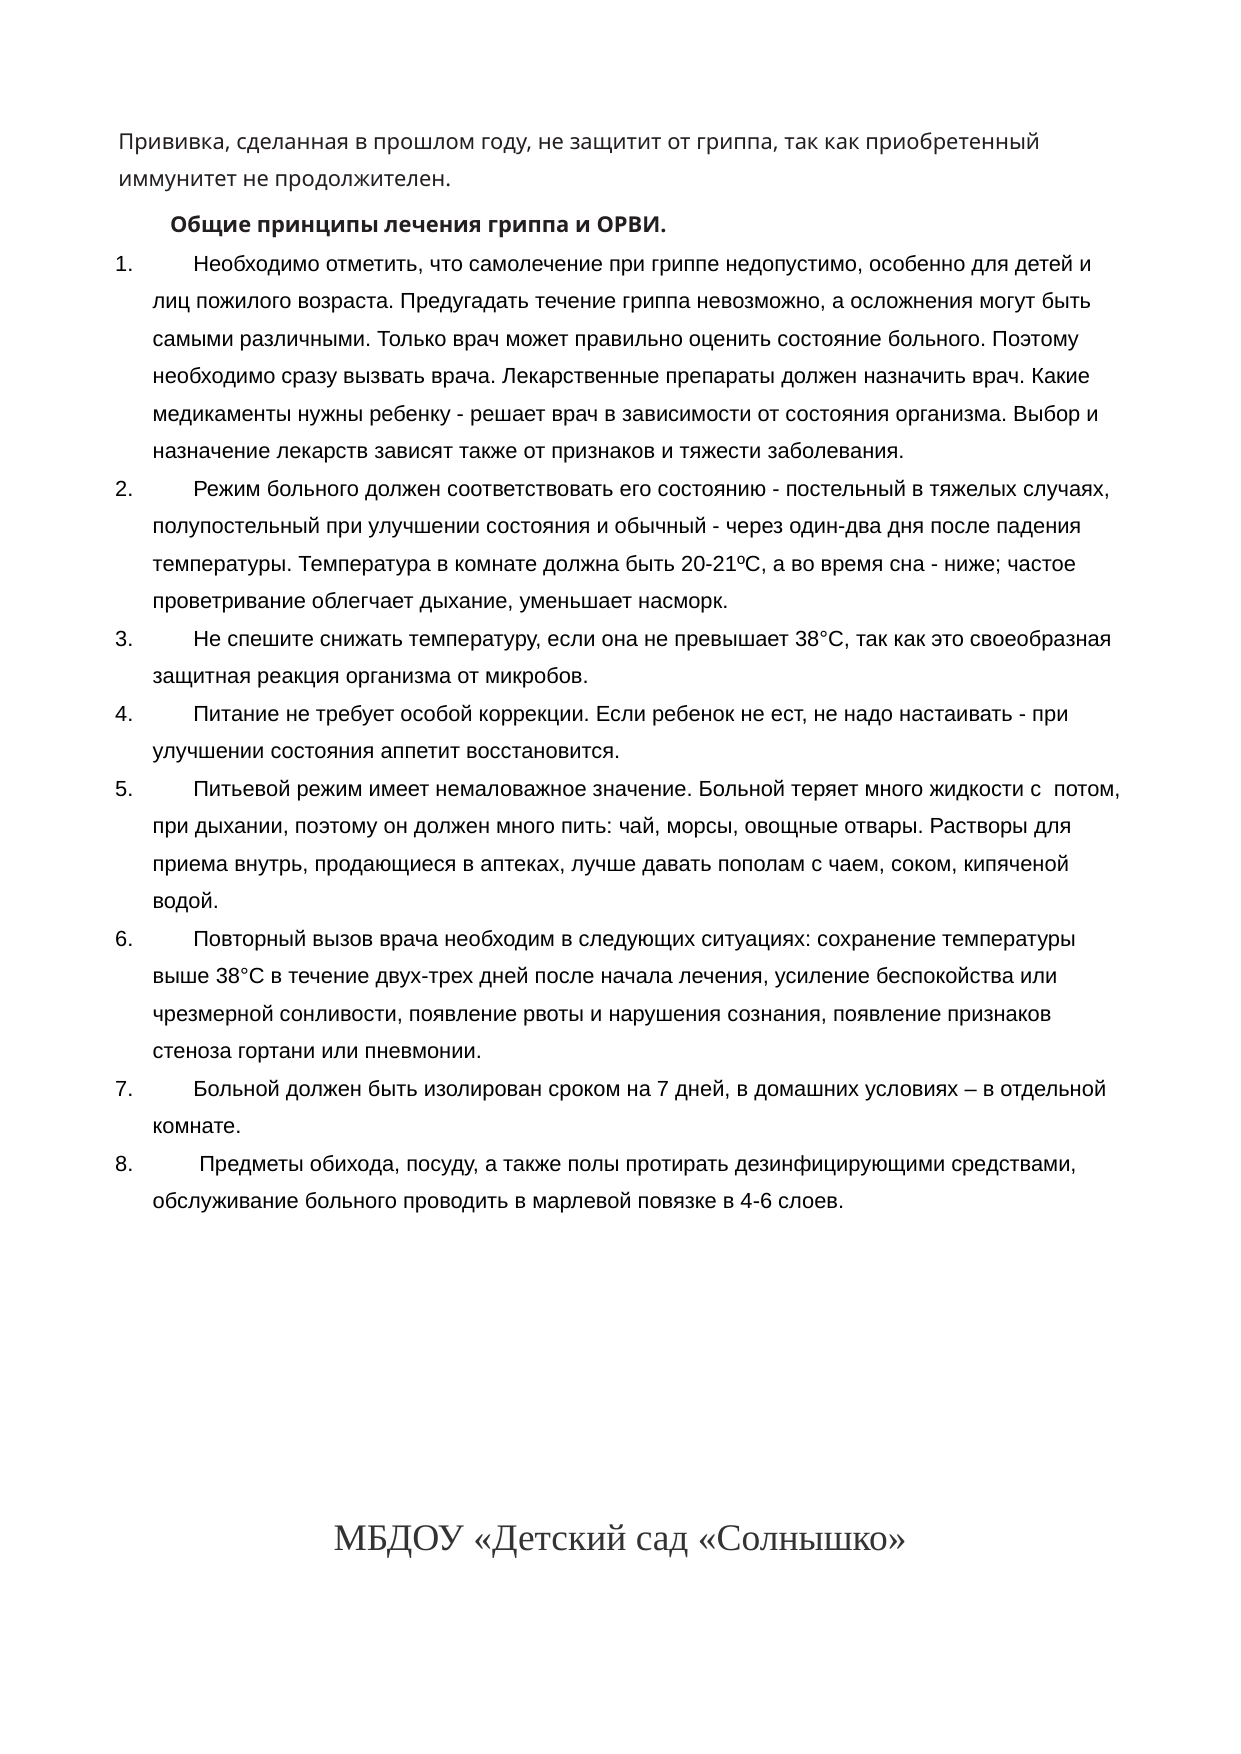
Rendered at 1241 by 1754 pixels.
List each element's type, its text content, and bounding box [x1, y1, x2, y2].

text Общие принципы лечения гриппа и ОРВИ. [118, 201, 1122, 238]
list Больной должен быть изолирован сроком на 7 дней, в домашних условиях – в отдельной комнате. [115, 1063, 1122, 1138]
list Не спешите снижать температуру, если она не превышает 38°С, так как это своеобразная защитная реакция организма от микробов. [115, 613, 1122, 688]
list Питание не требует особой коррекции. Если ребенок не ест, не надо настаивать - при улучшении состояния аппетит восстановится. [115, 688, 1122, 763]
list Предметы обихода, посуду, а также полы протирать дезинфицирующими средствами, обслуживание больного проводить в марлевой повязке в 4-6 слоев. [115, 1138, 1122, 1213]
list Необходимо отметить, что самолечение при гриппе недопустимо, особенно для детей и лиц пожилого возраста. Предугадать течение гриппа невозможно, а осложнения могут быть самыми различными. Только врач может правильно оценить состояние больного. Поэтому необходимо сразу вызвать врача. Лекарственные препараты должен назначить врач. Какие медикаменты нужны ребенку - решает врач в зависимости от состояния организма. Выбор и назначение лекарств зависят также от признаков и тяжести заболевания. [115, 238, 1122, 463]
text МБДОУ «Детский сад «Солнышко» [118, 1515, 1122, 1558]
text Прививка, сделанная в прошлом году, не защитит от гриппа, так как приобретенный иммунитет не продолжителен. [118, 118, 1122, 193]
list Режим больного должен соответствовать его состоянию - постельный в тяжелых случаях, полупостельный при улучшении состояния и обычный - через один-два дня после падения температуры. Температура в комнате должна быть 20-21ºС, а во время сна - ниже; частое проветривание облегчает дыхание, уменьшает насморк. [115, 463, 1122, 613]
list Повторный вызов врача необходим в следующих ситуациях: сохранение температуры выше 38°С в течение двух-трех дней после начала лечения, усиление беспокойства или чрезмерной сонливости, появление рвоты и нарушения сознания, появление признаков стеноза гортани или пневмонии. [115, 913, 1122, 1063]
list Питьевой режим имеет немаловажное значение. Больной теряет много жидкости с потом, при дыхании, поэтому он должен много пить: чай, морсы, овощные отвары. Растворы для приема внутрь, продающиеся в аптеках, лучше давать пополам с чаем, соком, кипяченой водой. [115, 763, 1122, 913]
